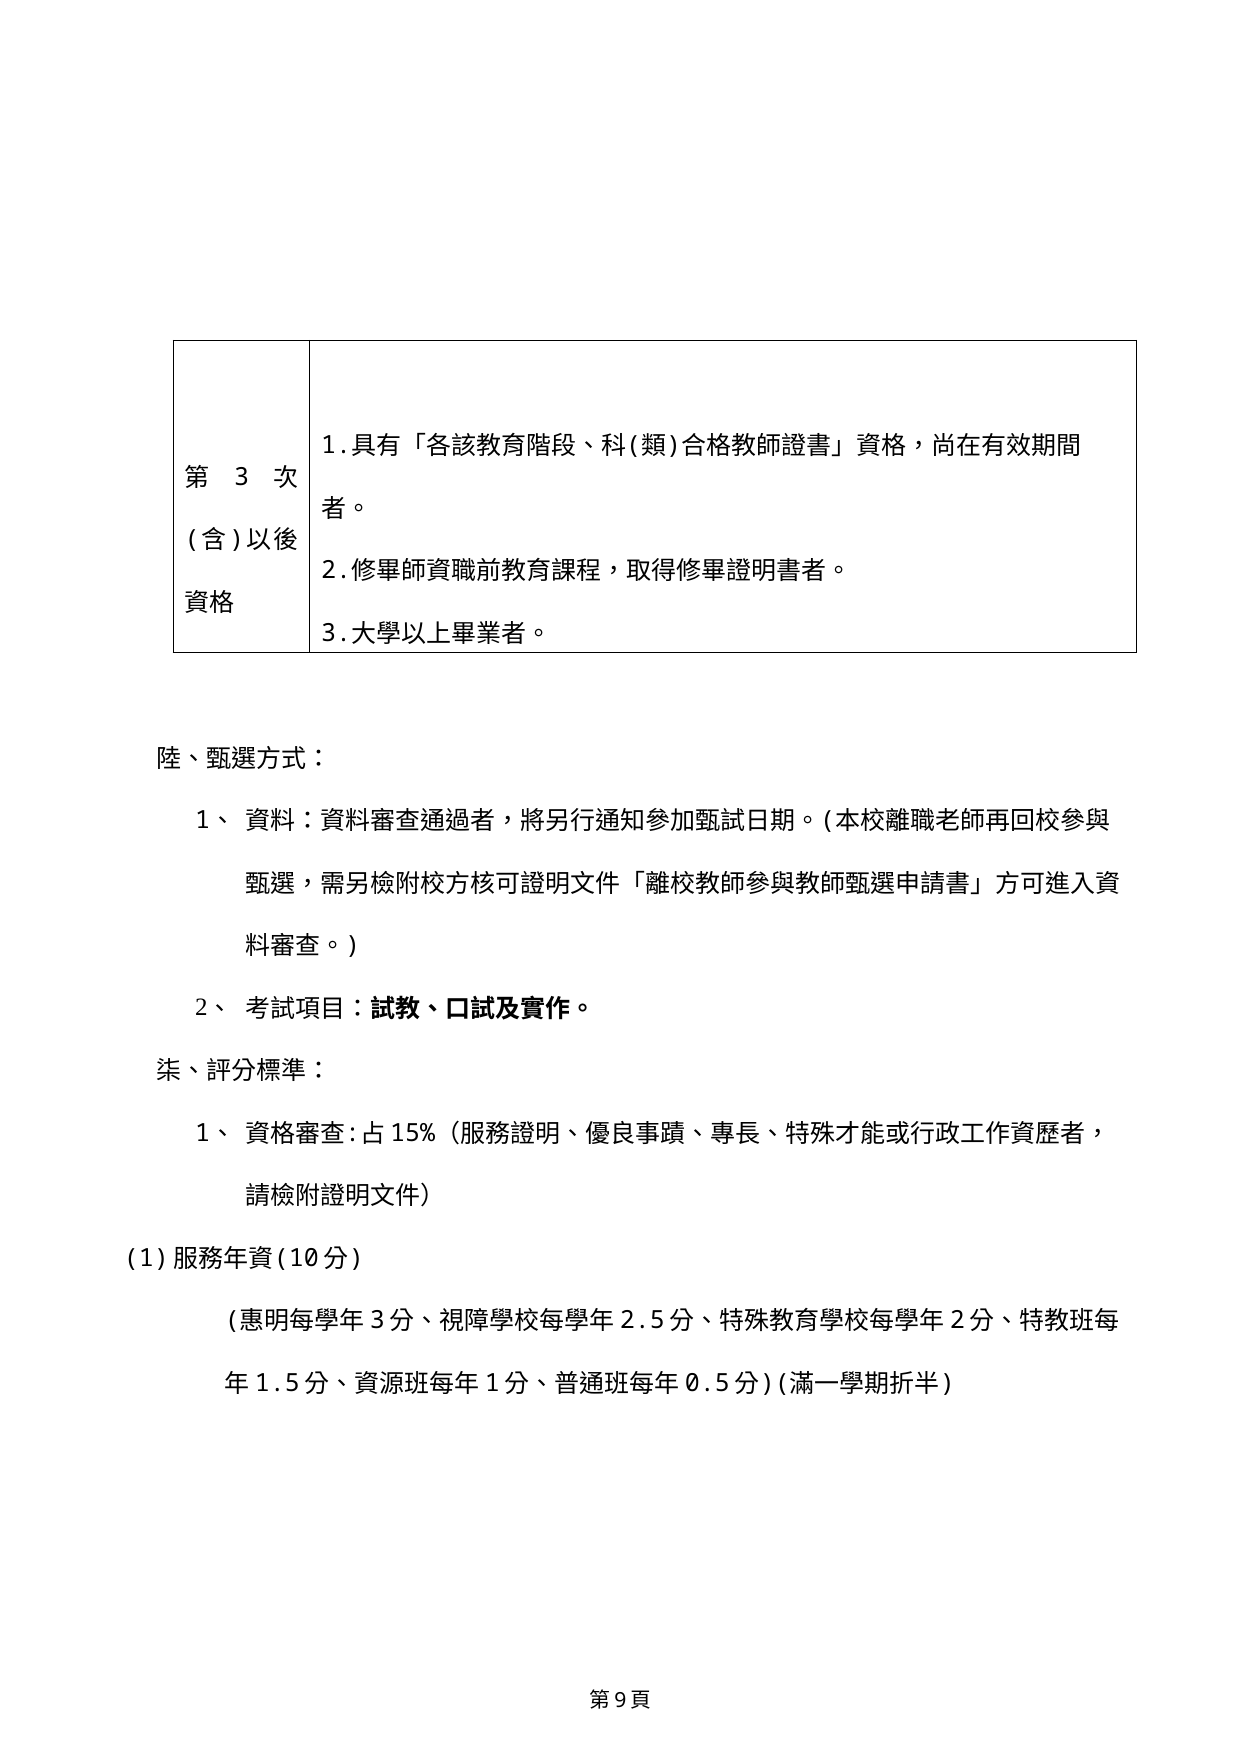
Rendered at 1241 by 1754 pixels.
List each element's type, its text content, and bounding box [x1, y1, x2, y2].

table_cell 1.具有「各該教育階段、科(類)合格教師證書」資格，尚在有效期間者。 2.修畢師資職前教育課程，取得修畢證明書者。 3.大學以上畢業者。 [310, 341, 1136, 652]
list 甄選方式： [156, 715, 1134, 777]
list 評分標準： [156, 1027, 1134, 1090]
text (惠明每學年3分、視障學校每學年2.5分、特殊教育學校每學年2分、特教班每年1.5分、資源班每年1分、普通班每年0.5分)(滿一學期折半) [224, 1277, 1134, 1402]
table_cell 第3次(含)以後資格 [174, 341, 309, 652]
list 考試項目：試教、口試及實作。 [195, 965, 1134, 1027]
list 服務年資(10分) [106, 1215, 1134, 1277]
list 資料：資料審查通過者，將另行通知參加甄試日期。(本校離職老師再回校參與甄選，需另檢附校方核可證明文件「離校教師參與教師甄選申請書」方可進入資料審查。) [195, 777, 1134, 965]
list 資格審查:占15%（服務證明、優良事蹟、專長、特殊才能或行政工作資歷者，請檢附證明文件） [195, 1090, 1134, 1215]
